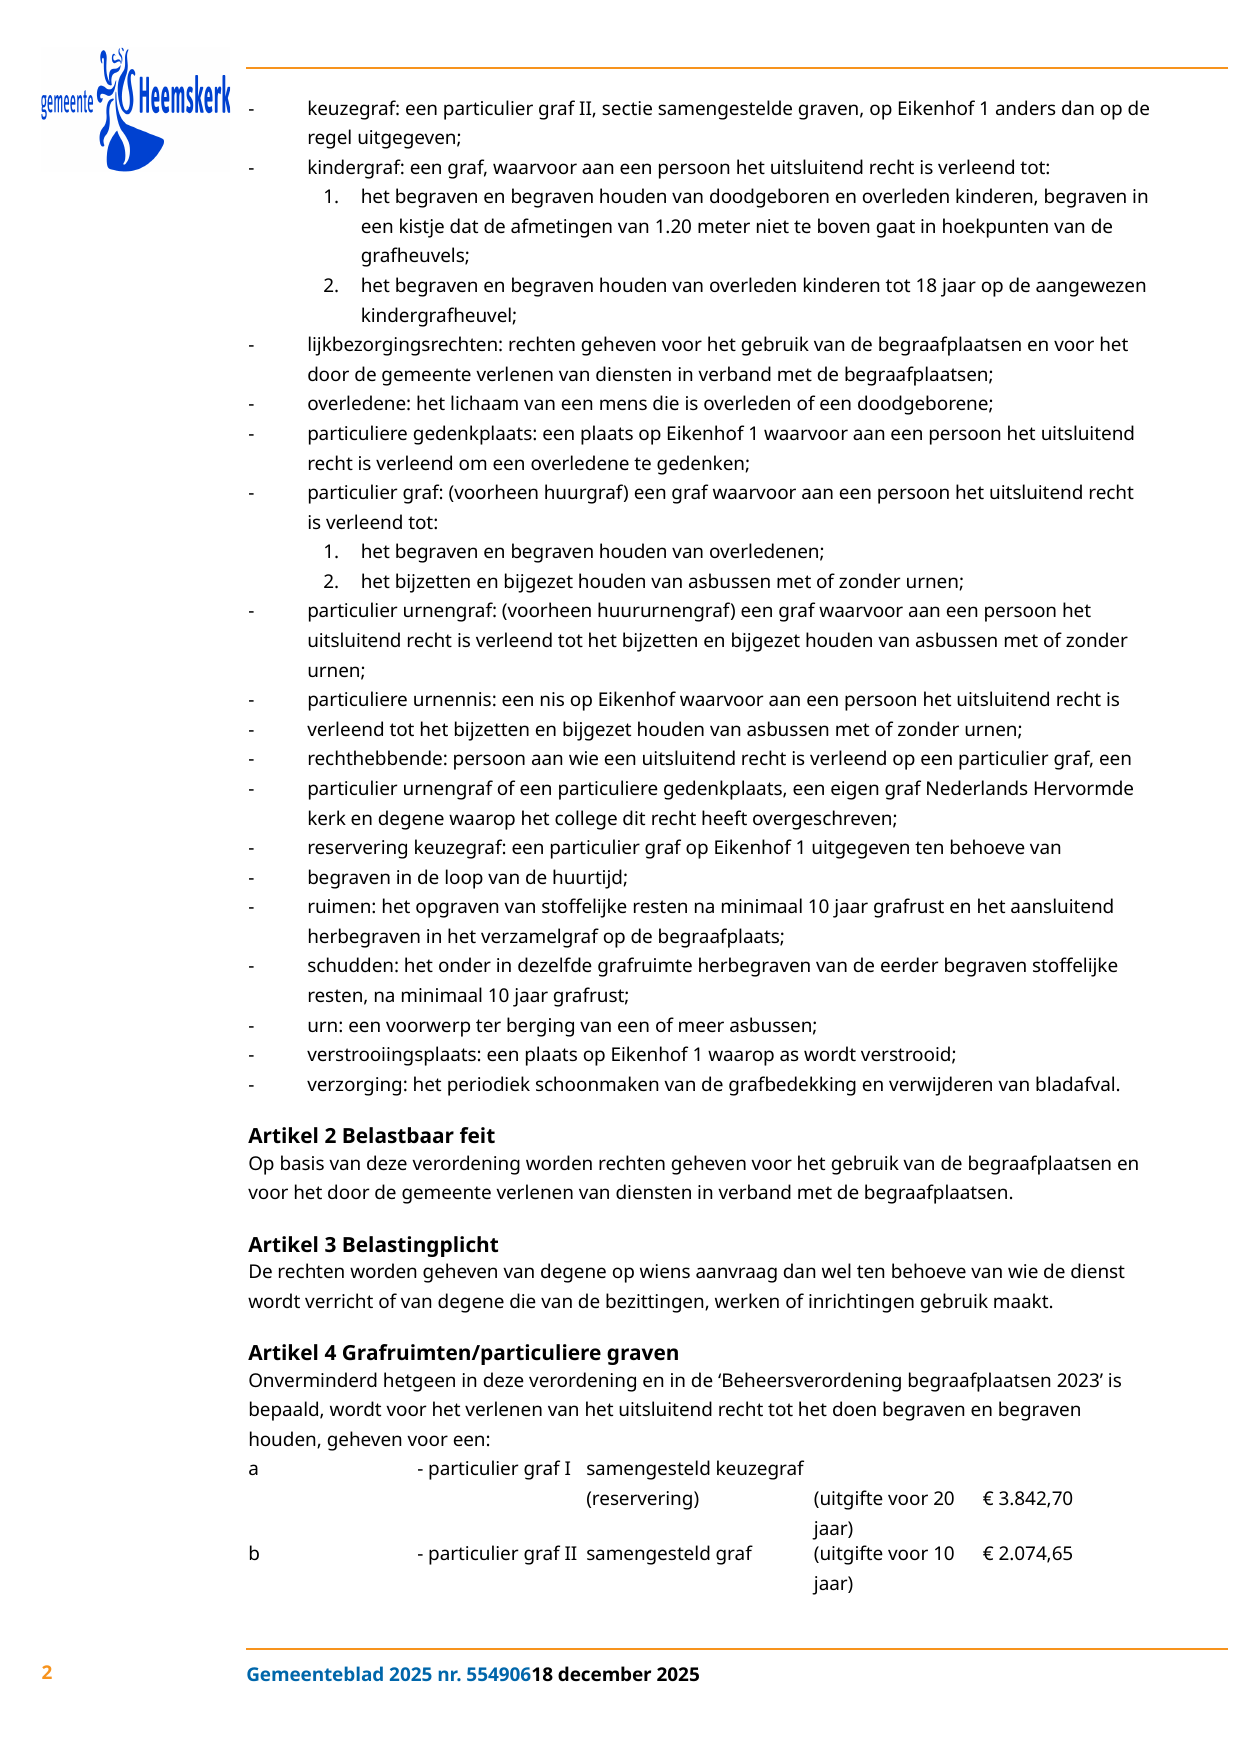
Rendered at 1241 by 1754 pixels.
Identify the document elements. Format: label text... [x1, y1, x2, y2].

list particuliere gedenkplaats: een plaats op Eikenhof 1 waarvoor aan een persoon het uitsluitend recht is verleend om een overledene te gedenken; [248, 420, 1152, 476]
list particulier urnengraf of een particuliere gedenkplaats, een eigen graf Nederlands Hervormde kerk en degene waarop het college dit recht heeft overgeschreven; [248, 775, 1152, 831]
table_header - particulier graf I [417, 1456, 586, 1541]
picture [41, 47, 231, 172]
list het bijzetten en bijgezet houden van asbussen met of zonder urnen; [323, 568, 1152, 594]
table_cell samengesteld graf [586, 1541, 814, 1596]
table_header a [248, 1456, 417, 1541]
list particuliere urnennis: een nis op Eikenhof waarvoor aan een persoon het uitsluitend recht is [248, 686, 1152, 712]
list kindergraf: een graf, waarvoor aan een persoon het uitsluitend recht is verleend tot: [248, 154, 1152, 180]
text Onverminderd hetgeen in deze verordening en in de ‘Beheersverordening begraafplaatsen 2023’ is bepaald, wordt voor het verlenen van het uitsluitend recht tot het doen begraven en begraven houden, geheven voor een: [248, 1367, 1152, 1452]
list urn: een voorwerp ter berging van een of meer asbussen; [248, 1012, 1152, 1038]
table_cell (uitgifte voor 10 jaar) [814, 1541, 983, 1596]
text Artikel 2 Belastbaar feit [248, 1121, 1152, 1150]
list ruimen: het opgraven van stoffelijke resten na minimaal 10 jaar grafrust en het aansluitend herbegraven in het verzamelgraf op de begraafplaats; [248, 893, 1152, 949]
table_header (uitgifte voor 20 jaar) [814, 1456, 983, 1541]
list begraven in de loop van de huurtijd; [248, 864, 1152, 890]
text Op basis van deze verordening worden rechten geheven voor het gebruik van de begraafplaatsen en voor het door de gemeente verlenen van diensten in verband met de begraafplaatsen. [248, 1150, 1152, 1205]
list keuzegraf: een particulier graf II, sectie samengestelde graven, op Eikenhof 1 anders dan op de regel uitgegeven; [248, 95, 1152, 150]
list particulier graf: (voorheen huurgraf) een graf waarvoor aan een persoon het uitsluitend recht is verleend tot: [248, 479, 1152, 535]
list het begraven en begraven houden van overleden kinderen tot 18 jaar op de aangewezen kindergrafheuvel; [323, 272, 1152, 328]
table_header € 3.842,70 [983, 1456, 1152, 1541]
table_cell b [248, 1541, 417, 1596]
list schudden: het onder in dezelfde grafruimte herbegraven van de eerder begraven stoffelijke resten, na minimaal 10 jaar grafrust; [248, 953, 1152, 1008]
text Artikel 3 Belastingplicht [248, 1230, 1152, 1258]
text Artikel 4 Grafruimten/particuliere graven [248, 1338, 1152, 1367]
list verzorging: het periodiek schoonmaken van de grafbedekking en verwijderen van bladafval. [248, 1071, 1152, 1097]
list het begraven en begraven houden van doodgeboren en overleden kinderen, begraven in een kistje dat de afmetingen van 1.20 meter niet te boven gaat in hoekpunten van de grafheuvels; [323, 183, 1152, 268]
list reservering keuzegraf: een particulier graf op Eikenhof 1 uitgegeven ten behoeve van [248, 834, 1152, 860]
list overledene: het lichaam van een mens die is overleden of een doodgeborene; [248, 391, 1152, 416]
table_cell € 2.074,65 [983, 1541, 1152, 1596]
list rechthebbende: persoon aan wie een uitsluitend recht is verleend op een particulier graf, een [248, 746, 1152, 771]
list het begraven en begraven houden van overledenen; [323, 538, 1152, 564]
table_header samengesteld keuzegraf (reservering) [586, 1456, 814, 1541]
table_cell - particulier graf II [417, 1541, 586, 1596]
text De rechten worden geheven van degene op wiens aanvraag dan wel ten behoeve van wie de dienst wordt verricht of van degene die van de bezittingen, werken of inrichtingen gebruik maakt. [248, 1258, 1152, 1314]
list lijkbezorgingsrechten: rechten geheven voor het gebruik van de begraafplaatsen en voor het door de gemeente verlenen van diensten in verband met de begraafplaatsen; [248, 331, 1152, 387]
list verstrooiingsplaats: een plaats op Eikenhof 1 waarop as wordt verstrooid; [248, 1041, 1152, 1067]
list particulier urnengraf: (voorheen huururnengraf) een graf waarvoor aan een persoon het uitsluitend recht is verleend tot het bijzetten en bijgezet houden van asbussen met of zonder urnen; [248, 598, 1152, 683]
list verleend tot het bijzetten en bijgezet houden van asbussen met of zonder urnen; [248, 716, 1152, 742]
